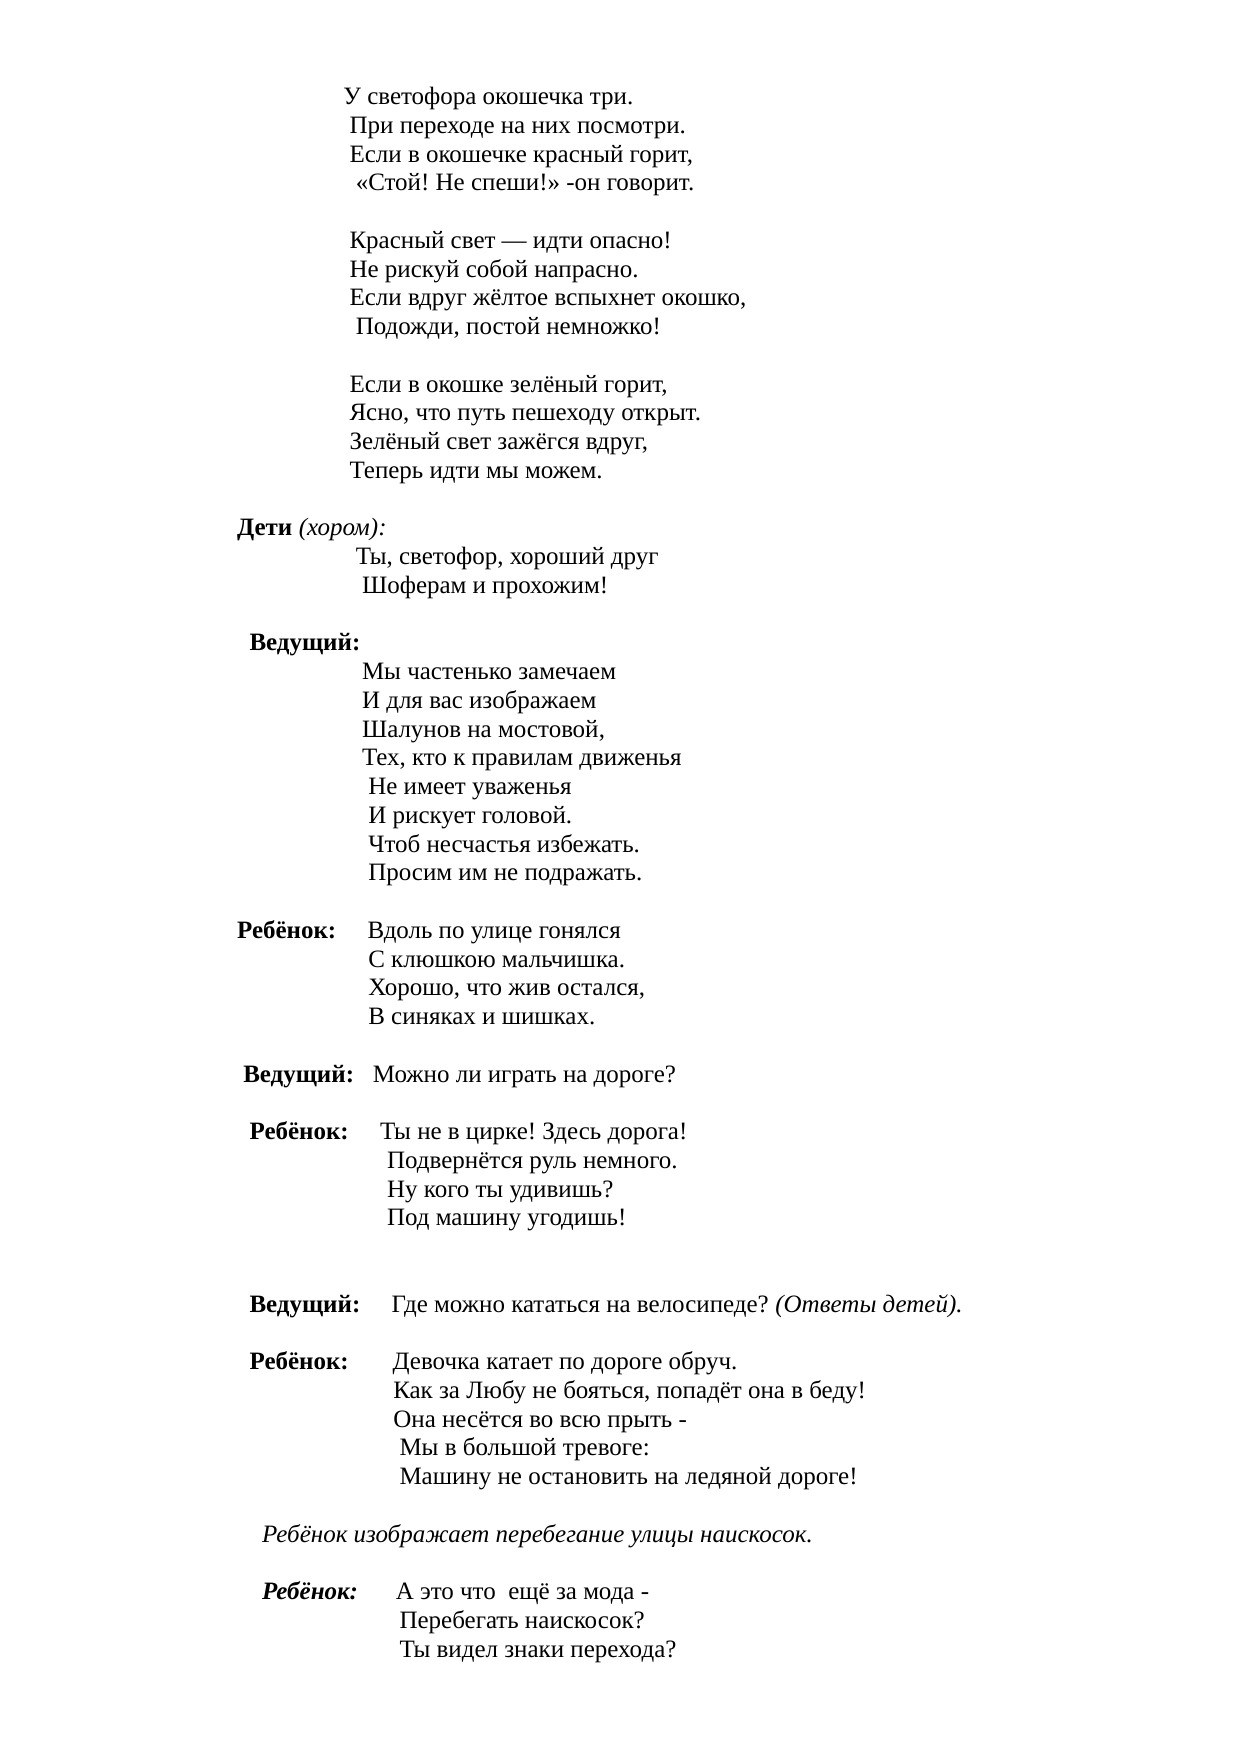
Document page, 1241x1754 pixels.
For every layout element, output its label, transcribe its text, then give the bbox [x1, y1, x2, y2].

text Шоферам и прохожим! [118, 570, 1172, 599]
text При переходе на них посмотри. [118, 110, 1172, 139]
text У светофора окошечка три. [118, 81, 1172, 110]
text Ребёнок: А это что ещё за мода - [118, 1576, 1172, 1605]
text Чтоб несчастья избежать. [118, 829, 1172, 857]
list Если в окошечке красный горит, [118, 139, 1172, 167]
text Шалунов на мостовой, [118, 714, 1172, 742]
text Подвернётся руль немного. [118, 1145, 1172, 1174]
text Не рискуй собой напрасно. [118, 254, 1172, 282]
text Мы частенько замечаем [118, 656, 1172, 685]
text И для вас изображаем [118, 685, 1172, 714]
text Ведущий: Где можно кататься на велосипеде? (Ответы детей). [118, 1289, 1172, 1317]
text Как за Любу не бояться, попадёт она в беду! [118, 1375, 1172, 1404]
text Хорошо, что жив остался, [118, 972, 1172, 1001]
text Ясно, что путь пешеходу открыт. [118, 397, 1172, 426]
text С клюшкою мальчишка. [118, 944, 1172, 972]
text Под машину угодишь! [118, 1202, 1172, 1231]
text Ведущий: [118, 627, 1172, 656]
text Ребёнок: Девочка катает по дороге обруч. [118, 1346, 1172, 1375]
text Если вдруг жёлтое вспыхнет окошко, [118, 282, 1172, 311]
text Ну кого ты удивишь? [118, 1174, 1172, 1202]
text Теперь идти мы можем. [118, 455, 1172, 484]
text Подожди, постой немножко! [118, 311, 1172, 340]
text Не имеет уваженья [118, 771, 1172, 800]
text Она несётся во всю прыть - [118, 1404, 1172, 1432]
text Машину не остановить на ледяной дороге! [118, 1461, 1172, 1490]
text Ведущий: Можно ли играть на дороге? [118, 1059, 1172, 1087]
text В синяках и шишках. [118, 1001, 1172, 1030]
text Просим им не подражать. [118, 857, 1172, 886]
text И рискует головой. [118, 800, 1172, 829]
text Мы в большой тревоге: [118, 1432, 1172, 1461]
list «Стой! Не спеши!» -он говорит. [118, 167, 1172, 196]
text Ребёнок: Ты не в цирке! Здесь дорога! [118, 1116, 1172, 1145]
text Красный свет — идти опасно! [118, 225, 1172, 254]
text Зелёный свет зажёгся вдруг, [118, 426, 1172, 455]
text Перебегать наискосок? [118, 1605, 1172, 1634]
text Если в окошке зелёный горит, [118, 369, 1172, 397]
text Ты видел знаки перехода? [118, 1634, 1172, 1662]
text Тех, кто к правилам движенья [118, 742, 1172, 771]
text Дети (хором): [118, 512, 1172, 541]
text Ребёнок изображает перебегание улицы наискосок. [118, 1519, 1172, 1547]
text Ты, светофор, хороший друг [118, 541, 1172, 570]
text Ребёнок: Вдоль по улице гонялся [118, 915, 1172, 944]
